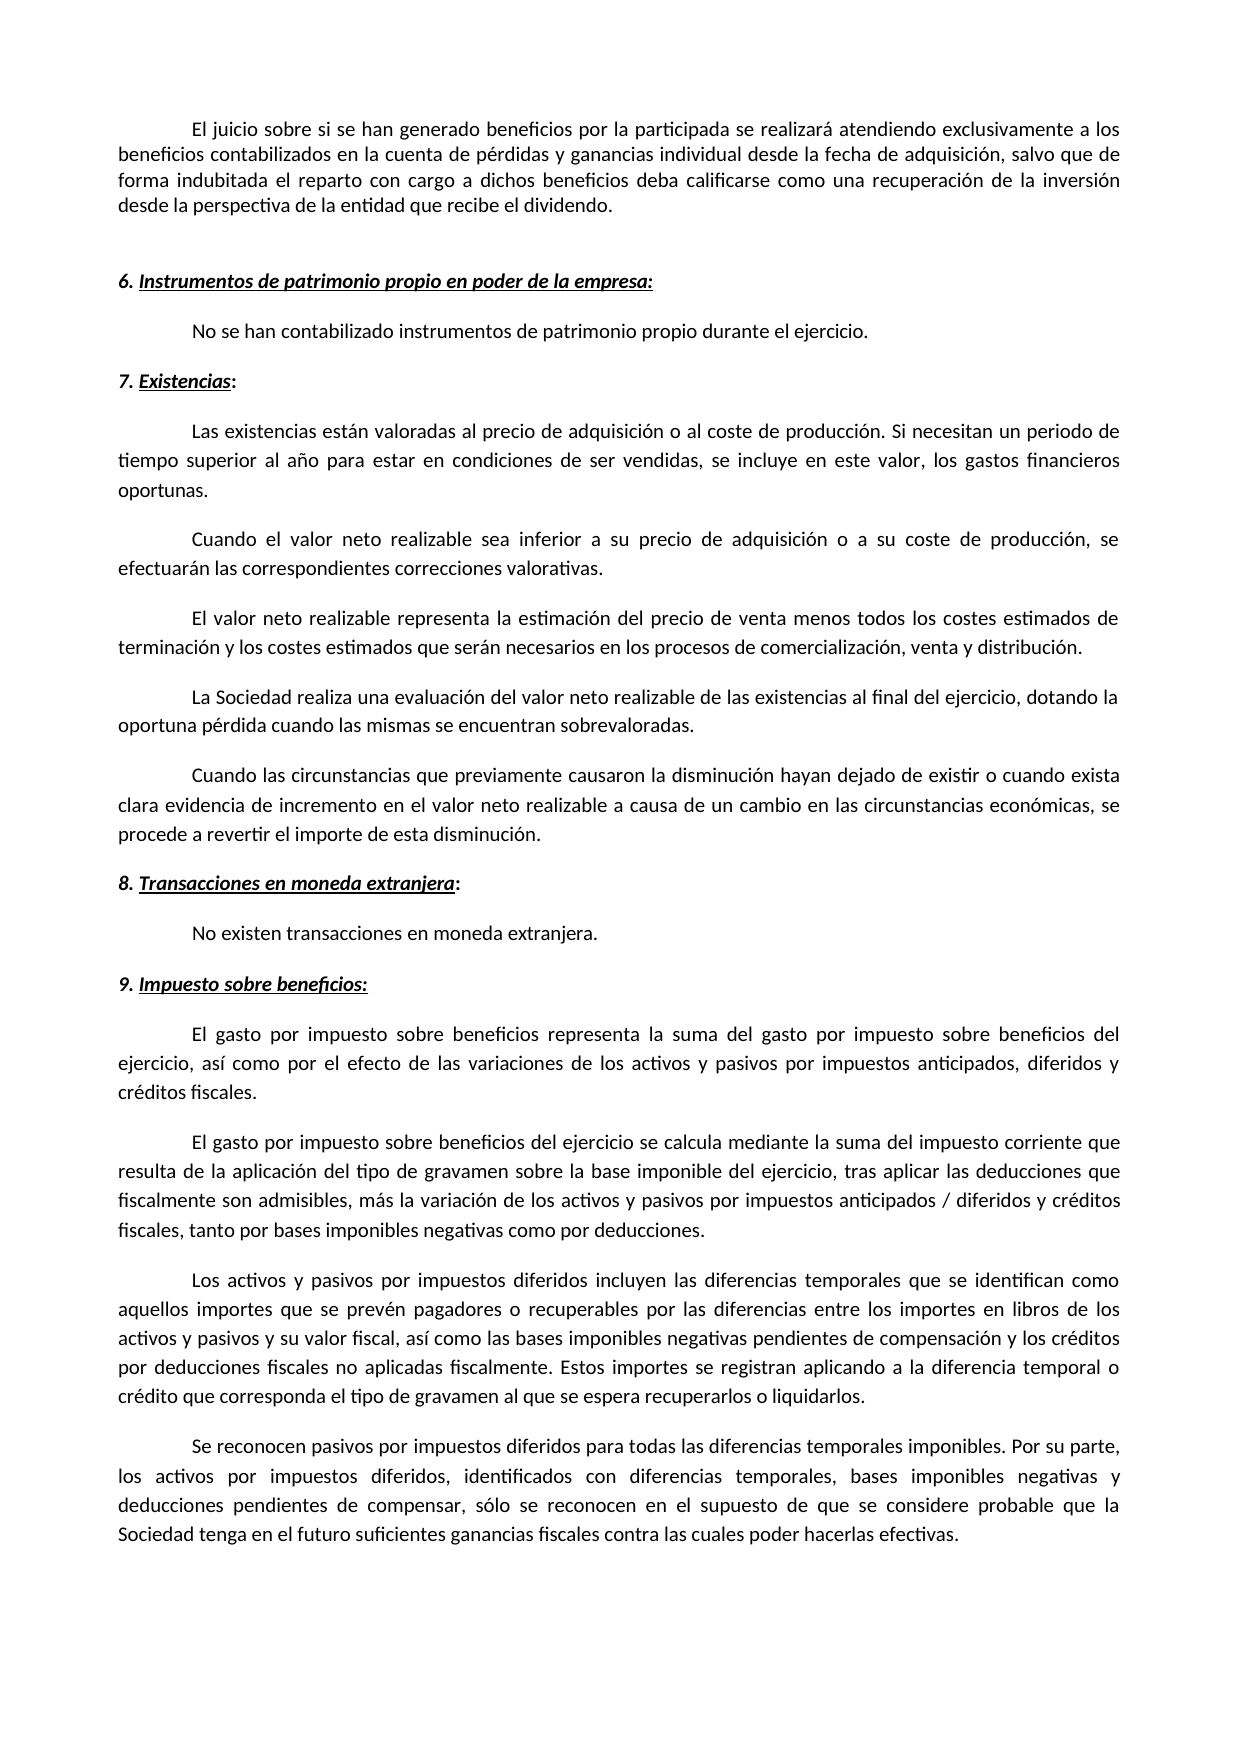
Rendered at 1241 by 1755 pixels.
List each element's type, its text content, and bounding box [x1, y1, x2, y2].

text Cuando el valor neto realizable sea inferior a su precio de adquisición o a su coste de producción, se efectuarán las correspondientes correcciones valorativas. [118, 527, 1122, 581]
list Impuesto sobre beneficios: [118, 971, 1211, 996]
text La Sociedad realiza una evaluación del valor neto realizable de las existencias al final del ejercicio, dotando la oportuna pérdida cuando las mismas se encuentran sobrevaloradas. [118, 684, 1121, 738]
text El gasto por impuesto sobre beneficios del ejercicio se calcula mediante la suma del impuesto corriente que resulta de la aplicación del tipo de gravamen sobre la base imponible del ejercicio, tras aplicar las deducciones que fiscalmente son admisibles, más la variación de los activos y pasivos por impuestos anticipados / diferidos y créditos fiscales, tanto por bases imponibles negativas como por deducciones. [118, 1129, 1123, 1242]
text Se reconocen pasivos por impuestos diferidos para todas las diferencias temporales imponibles. Por su parte, los activos por impuestos diferidos, identificados con diferencias temporales, bases imponibles negativas y deducciones pendientes de compensar, sólo se reconocen en el supuesto de que se considere probable que la Sociedad tenga en el futuro suficientes ganancias fiscales contra las cuales poder hacerlas efectivas. [118, 1434, 1122, 1547]
text No existen transacciones en moneda extranjera. [192, 921, 1211, 946]
list Transacciones en moneda extranjera: [118, 871, 1211, 896]
list Instrumentos de patrimonio propio en poder de la empresa: [118, 268, 1211, 293]
text Las existencias están valoradas al precio de adquisición o al coste de producción. Si necesitan un periodo de tiempo superior al año para estar en condiciones de ser vendidas, se incluye en este valor, los gastos financieros oportunas. [118, 418, 1123, 502]
text Los activos y pasivos por impuestos diferidos incluyen las diferencias temporales que se identifican como aquellos importes que se prevén pagadores o recuperables por las diferencias entre los importes en libros de los activos y pasivos y su valor fiscal, así como las bases imponibles negativas pendientes de compensación y los créditos por deducciones fiscales no aplicadas fiscalmente. Estos importes se registran aplicando a la diferencia temporal o crédito que corresponda el tipo de gravamen al que se espera recuperarlos o liquidarlos. [118, 1267, 1122, 1409]
text El juicio sobre si se han generado beneficios por la participada se realizará atendiendo exclusivamente a los beneficios contabilizados en la cuenta de pérdidas y ganancias individual desde la fecha de adquisición, salvo que de forma indubitada el reparto con cargo a dichos beneficios deba calificarse como una recuperación de la inversión desde la perspectiva de la entidad que recibe el dividendo. [118, 116, 1122, 218]
text No se han contabilizado instrumentos de patrimonio propio durante el ejercicio. [192, 318, 1211, 343]
list Existencias: [118, 368, 1211, 393]
text El gasto por impuesto sobre beneficios representa la suma del gasto por impuesto sobre beneficios del ejercicio, así como por el efecto de las variaciones de los activos y pasivos por impuestos anticipados, diferidos y créditos fiscales. [118, 1021, 1122, 1105]
text Cuando las circunstancias que previamente causaron la disminución hayan dejado de existir o cuando exista clara evidencia de incremento en el valor neto realizable a causa de un cambio en las circunstancias económicas, se procede a revertir el importe de esta disminución. [118, 763, 1122, 846]
text El valor neto realizable representa la estimación del precio de venta menos todos los costes estimados de terminación y los costes estimados que serán necesarios en los procesos de comercialización, venta y distribución. [118, 605, 1121, 659]
